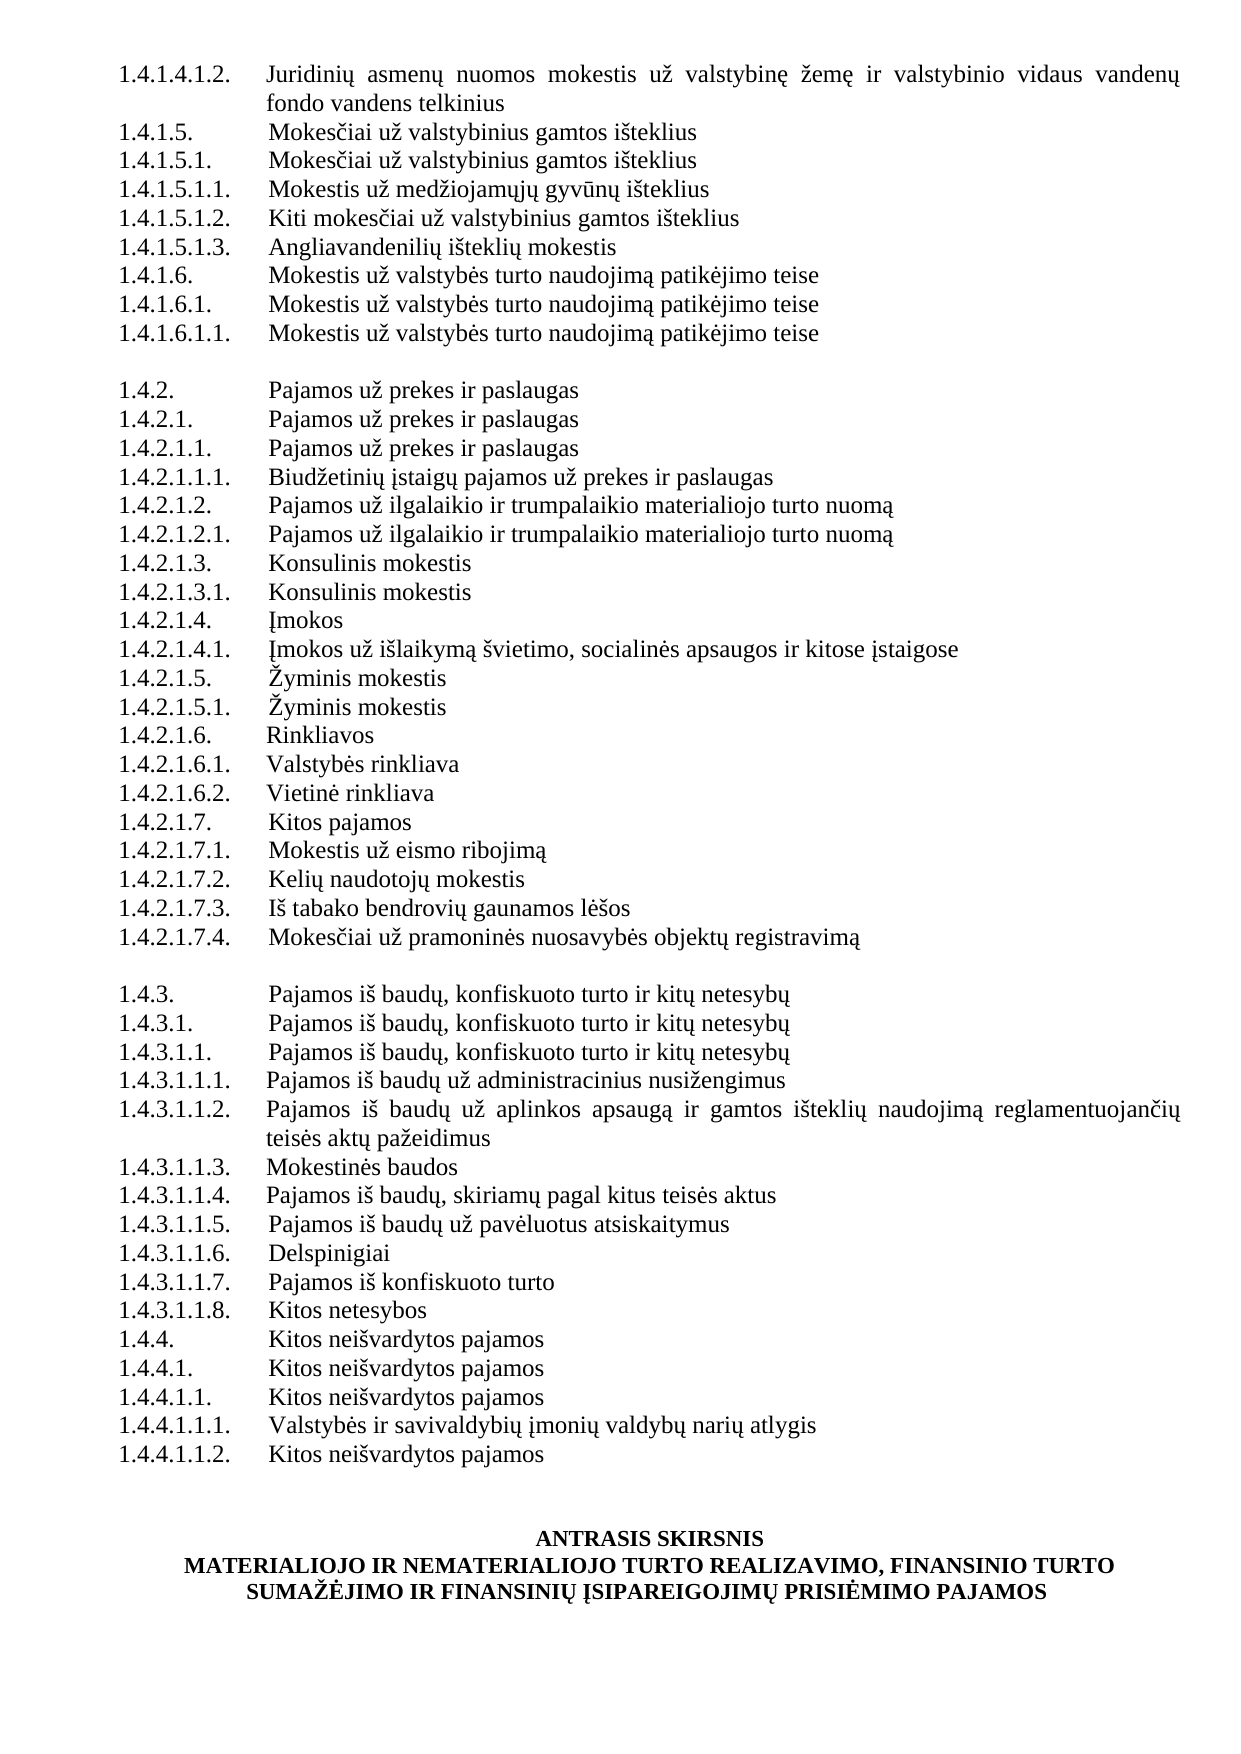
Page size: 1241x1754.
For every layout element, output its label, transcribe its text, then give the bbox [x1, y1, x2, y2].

text 1.4.1.5.1.1. Mokestis už medžiojamųjų gyvūnų išteklius [118, 174, 1181, 203]
text Materialiojo ir nematerialiojo turto realizavimo, Finansinio turto sumažėjimo IR Finansinių įsipareigojimų prisiėmimo pajamos [118, 1552, 1181, 1604]
text 1.4.3.1.1.2. Pajamos iš baudų už aplinkos apsaugą ir gamtos išteklių naudojimą reglamentuojančių teisės aktų pažeidimus [118, 1094, 1181, 1152]
text 1.4.1.5.1.3. Angliavandenilių išteklių mokestis [118, 232, 1181, 260]
text 1.4.3.1.1. Pajamos iš baudų, konfiskuoto turto ir kitų netesybų [118, 1037, 1181, 1065]
text 1.4.3.1.1.6. Delspinigiai [118, 1238, 1181, 1267]
text 1.4.2.1.3. Konsulinis mokestis [118, 548, 1181, 577]
text 1.4.1.6. Mokestis už valstybės turto naudojimą patikėjimo teise [118, 260, 1181, 289]
text 1.4.1.5.1. Mokesčiai už valstybinius gamtos išteklius [118, 145, 1181, 174]
text ANTRASIS SKIRSNIS [118, 1525, 1181, 1552]
text 1.4.2.1.7.4. Mokesčiai už pramoninės nuosavybės objektų registravimą [118, 922, 1181, 950]
text 1.4.4.1. Kitos neišvardytos pajamos [118, 1353, 1181, 1382]
text 1.4.2.1.7.1. Mokestis už eismo ribojimą [118, 835, 1181, 864]
text 1.4.1.6.1.1. Mokestis už valstybės turto naudojimą patikėjimo teise [118, 318, 1181, 347]
text 1.4.3.1.1.7. Pajamos iš konfiskuoto turto [118, 1267, 1181, 1295]
text 1.4.1.6.1. Mokestis už valstybės turto naudojimą patikėjimo teise [118, 289, 1181, 318]
text 1.4.2.1.7.3. Iš tabako bendrovių gaunamos lėšos [118, 893, 1181, 922]
text 1.4.2.1.6. Rinkliavos [118, 720, 1181, 749]
text 1.4.3.1.1.5. Pajamos iš baudų už pavėluotus atsiskaitymus [118, 1209, 1181, 1238]
text 1.4.2.1.4. Įmokos [118, 605, 1181, 634]
text 1.4.1.5. Mokesčiai už valstybinius gamtos išteklius [118, 117, 1181, 145]
text 1.4.2.1.3.1. Konsulinis mokestis [118, 577, 1181, 605]
text 1.4.4. Kitos neišvardytos pajamos [118, 1324, 1181, 1353]
text 1.4.4.1.1.1. Valstybės ir savivaldybių įmonių valdybų narių atlygis [118, 1410, 1181, 1439]
text 1.4.2.1.6.1. Valstybės rinkliava [118, 749, 1181, 778]
text 1.4.2.1.5.1. Žyminis mokestis [118, 692, 1181, 720]
text 1.4.1.5.1.2. Kiti mokesčiai už valstybinius gamtos išteklius [118, 203, 1181, 232]
text 1.4.3.1.1.3. Mokestinės baudos [118, 1152, 1181, 1180]
text 1.4.2.1.5. Žyminis mokestis [118, 663, 1181, 692]
text 1.4.3.1. Pajamos iš baudų, konfiskuoto turto ir kitų netesybų [118, 1008, 1181, 1037]
text 1.4.4.1.1.2. Kitos neišvardytos pajamos [118, 1439, 1181, 1468]
text 1.4.2.1.1. Pajamos už prekes ir paslaugas [118, 433, 1181, 462]
text 1.4.2.1.1.1. Biudžetinių įstaigų pajamos už prekes ir paslaugas [118, 462, 1181, 490]
text 1.4.4.1.1. Kitos neišvardytos pajamos [118, 1382, 1181, 1410]
text 1.4.1.4.1.2. Juridinių asmenų nuomos mokestis už valstybinę žemę ir valstybinio vidaus vandenų fondo vandens telkinius [118, 59, 1181, 117]
text 1.4.2.1. Pajamos už prekes ir paslaugas [118, 404, 1181, 433]
text 1.4.2.1.6.2. Vietinė rinkliava [118, 778, 1181, 807]
text 1.4.2.1.7. Kitos pajamos [118, 807, 1181, 835]
text 1.4.2.1.2. Pajamos už ilgalaikio ir trumpalaikio materialiojo turto nuomą [118, 490, 1181, 519]
text 1.4.3.1.1.1. Pajamos iš baudų už administracinius nusižengimus [118, 1065, 1181, 1094]
text 1.4.2. Pajamos už prekes ir paslaugas [118, 375, 1181, 404]
text 1.4.3. Pajamos iš baudų, konfiskuoto turto ir kitų netesybų [118, 979, 1181, 1008]
text 1.4.3.1.1.8. Kitos netesybos [118, 1295, 1181, 1324]
text 1.4.2.1.7.2. Kelių naudotojų mokestis [118, 864, 1181, 893]
text 1.4.3.1.1.4. Pajamos iš baudų, skiriamų pagal kitus teisės aktus [118, 1180, 1181, 1209]
text 1.4.2.1.2.1. Pajamos už ilgalaikio ir trumpalaikio materialiojo turto nuomą [118, 519, 1181, 548]
text 1.4.2.1.4.1. Įmokos už išlaikymą švietimo, socialinės apsaugos ir kitose įstaigose [118, 634, 1181, 663]
